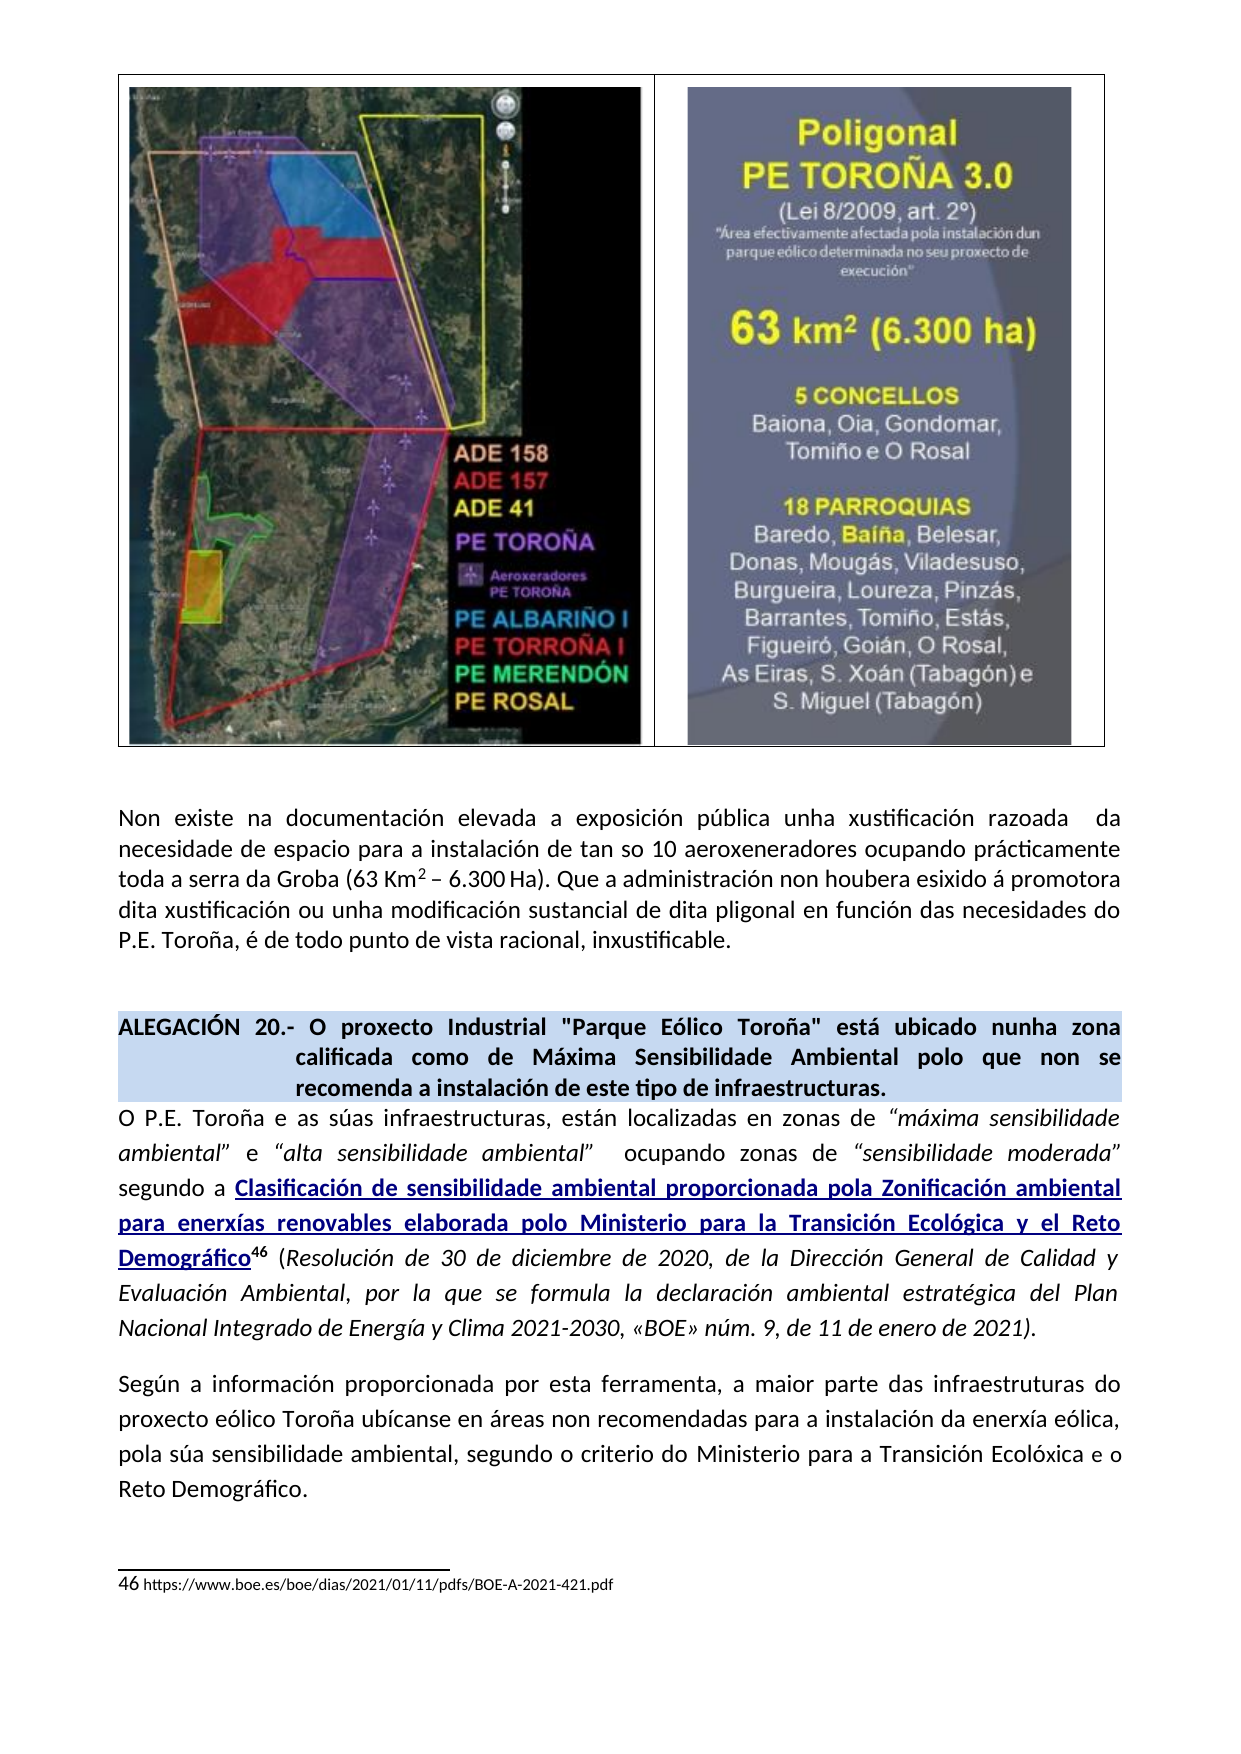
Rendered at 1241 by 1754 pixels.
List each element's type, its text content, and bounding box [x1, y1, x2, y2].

table_header [119, 75, 654, 746]
text O P.E. Toroña e as súas infraestructuras, están localizadas en zonas de “máxima sensibilidade ambiental” e “alta sensibilidade ambiental” ocupando zonas de “sensibilidade moderada” segundo a Clasificación de sensibilidade ambiental proporcionada pola Zonificación ambiental para enerxías renovables elaborada polo Ministerio para la Transición Ecológica y el Reto Demográfico (Resolución de 30 de diciembre de 2020, de la Dirección General de Calidad y Evaluación Ambiental, por la que se formula la declaración ambiental estratégica del Plan Nacional Integrado de Energía y Clima 2021-2030, «BOE» núm. 9, de 11 de enero de 2021). [118, 1235, 1122, 1343]
text Non existe na documentación elevada a exposición pública unha xustificación razoada da necesidade de espacio para a instalación de tan so 10 aeroxeneradores ocupando prácticamente toda a serra da Groba (63 Km2 – 6.300 Ha). Que a administración non houbera esixido á promotora dita xustificación ou unha modificación sustancial de dita pligonal en función das necesidades do P.E. Toroña, é de todo punto de vista racional, inxustificable. [118, 802, 1122, 955]
table_header [655, 75, 1104, 746]
text https://www.boe.es/boe/dias/2021/01/11/pdfs/BOE-A-2021-421.pdf [118, 1570, 1122, 1595]
text ALEGACIÓN 20.- O proxecto Industrial "Parque Eólico Toroña" está ubicado nunha zona calificada como de Máxima Sensibilidade Ambiental polo que non se recomenda a instalación de este tipo de infraestructuras. [118, 1011, 1122, 1102]
text O P.E. Toroña e as súas infraestructuras, están localizadas en zonas de “máxima sensibilidade ambiental” e “alta sensibilidade ambiental” ocupando zonas de “sensibilidade moderada” segundo a Clasificación de sensibilidade ambiental proporcionada pola Zonificación ambiental para enerxías renovables elaborada polo Ministerio para la Transición Ecológica y el Reto Demográfico (Resolución de 30 de diciembre de 2020, de la Dirección General de Calidad y Evaluación Ambiental, por la que se formula la declaración ambiental estratégica del Plan Nacional Integrado de Energía y Clima 2021-2030, «BOE» núm. 9, de 11 de enero de 2021). [118, 1102, 1122, 1233]
text Según a información proporcionada por esta ferramenta, a maior parte das infraestruturas do proxecto eólico Toroña ubícanse en áreas non recomendadas para a instalación da enerxía eólica, pola súa sensibilidade ambiental, segundo o criterio do Ministerio para a Transición Ecolóxica e o Reto Demográfico. [118, 1368, 1122, 1503]
